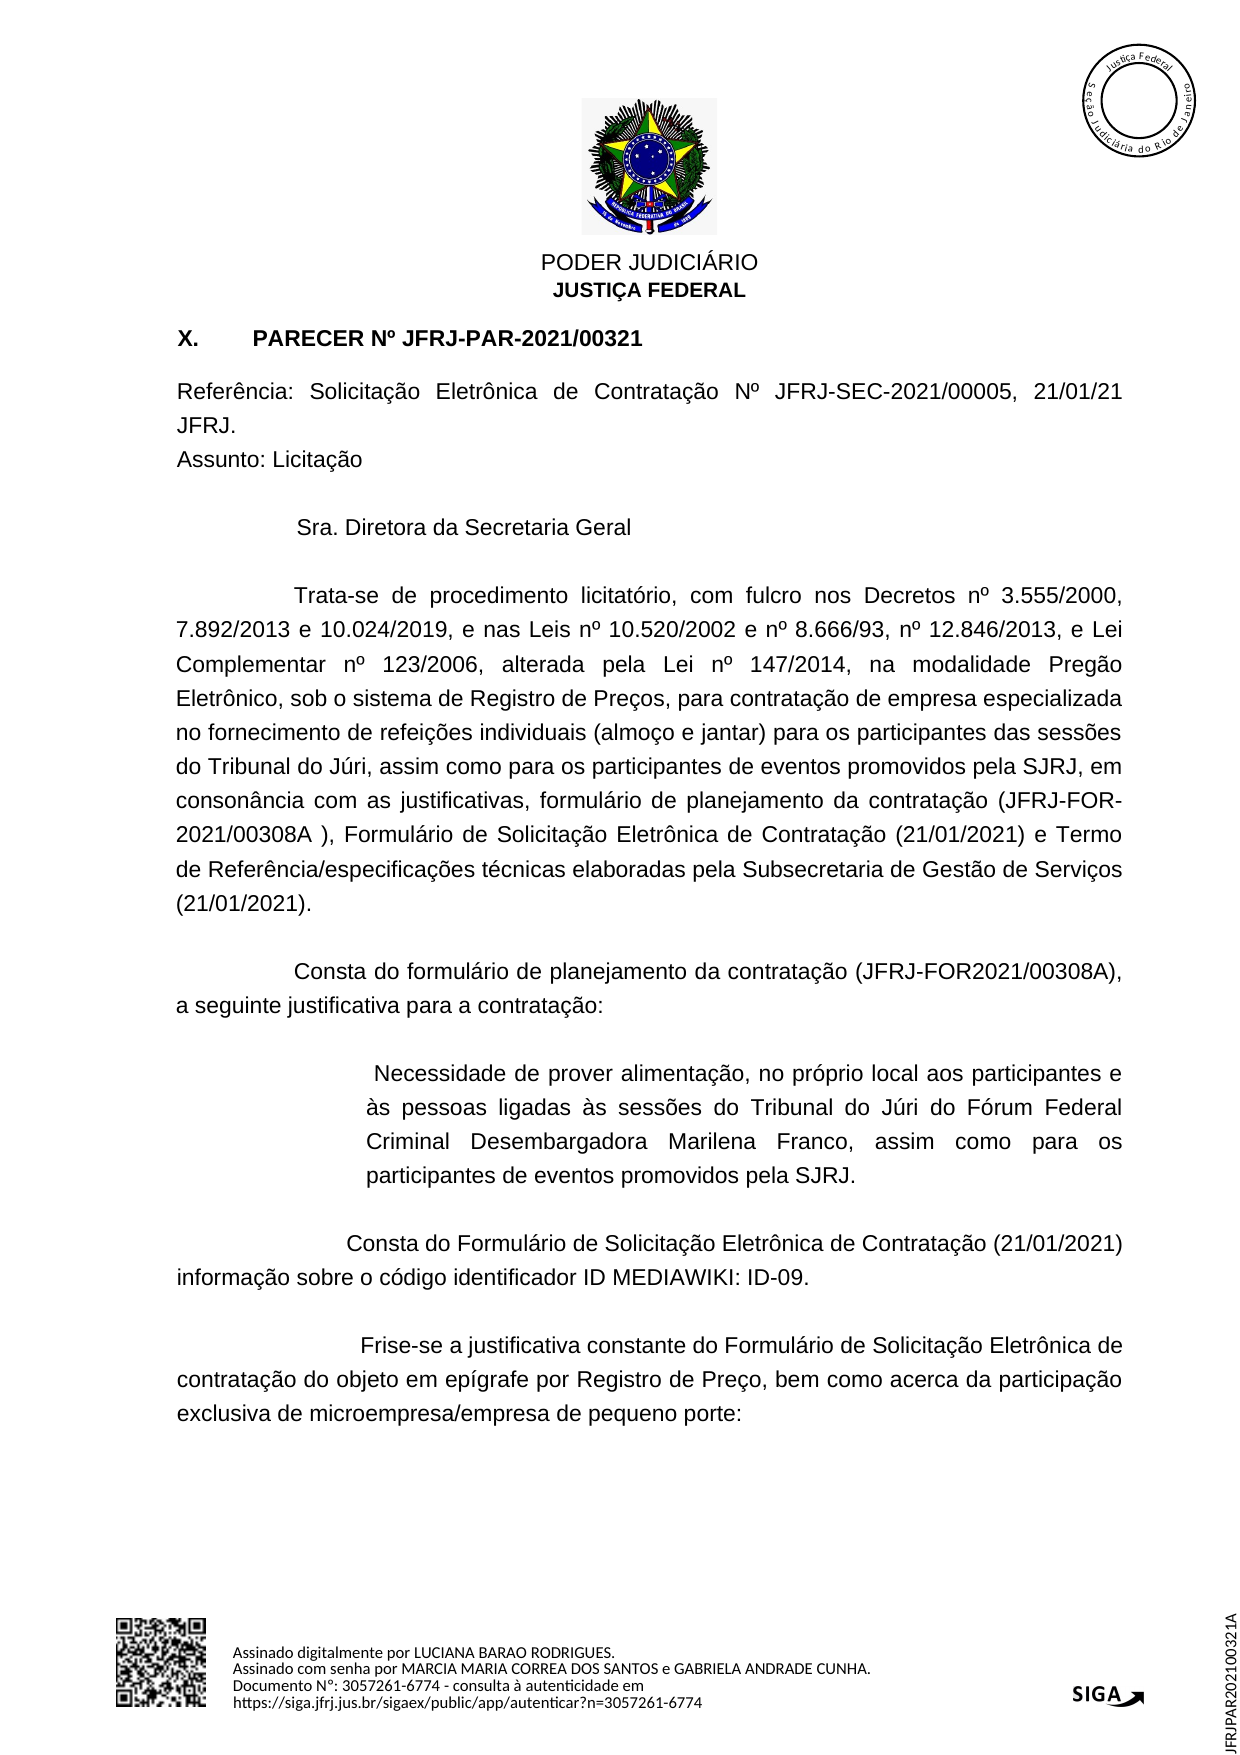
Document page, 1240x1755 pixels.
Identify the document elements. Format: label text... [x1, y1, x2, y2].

text Frise-se a justificativa constante do Formulário de Solicitação Eletrônica de [177, 1332, 1122, 1358]
text Trata-se de procedimento licitatório, com fulcro nos Decretos nº 3.555/2000, 7.892/2013 e 10.024/2019, e nas Leis nº 10.520/2002 e nº 8.666/93, nº 12.846/2013, e Lei Complementar nº 123/2006, alterada pela Lei nº 147/2014, na modalidade Pregão Eletrônico, sob o sistema de Registro de Preços, para contratação de empresa especializada no fornecimento de refeições individuais (almoço e jantar) para os participantes das sessões do Tribunal do Júri, assim como para os participantes de eventos promovidos pela SJRJ, em consonância com as justificativas, formulário de planejamento da contratação (JFRJ-FOR-2021/00308A ), Formulário de Solicitação Eletrônica de Contratação (21/01/2021) e Termo de Referência/especificações técnicas elaboradas pela Subsecretaria de Gestão de Serviços (21/01/2021). [176, 582, 1123, 916]
text Assunto: Licitação [177, 446, 1123, 473]
text JUSTIÇA FEDERAL [177, 278, 1121, 302]
text informação sobre o código identificador ID MEDIAWIKI: ID-09. [177, 1264, 1122, 1290]
text Referência: Solicitação Eletrônica de Contratação Nº JFRJ-SEC-2021/00005, 21/01/21 JFRJ. [177, 378, 1123, 439]
text Consta do Formulário de Solicitação Eletrônica de Contratação (21/01/2021) [177, 1230, 1122, 1257]
text Necessidade de prover alimentação, no próprio local aos participantes e às pessoas ligadas às sessões do Tribunal do Júri do Fórum Federal Criminal Desembargadora Marilena Franco, assim como para os participantes de eventos promovidos pela SJRJ. [366, 1060, 1123, 1189]
text contratação do objeto em epígrafe por Registro de Preço, bem como acerca da participação exclusiva de microempresa/empresa de pequeno porte: [177, 1366, 1122, 1426]
text PODER JUDICIÁRIO [177, 249, 1122, 275]
text Sra. Diretora da Secretaria Geral [296, 514, 1123, 541]
subtitle PARECER Nº JFRJ-PAR-2021/00321 [177, 325, 1124, 351]
text Consta do formulário de planejamento da contratação (JFRJ-FOR2021/00308A), a seguinte justificativa para a contratação: [176, 958, 1123, 1018]
